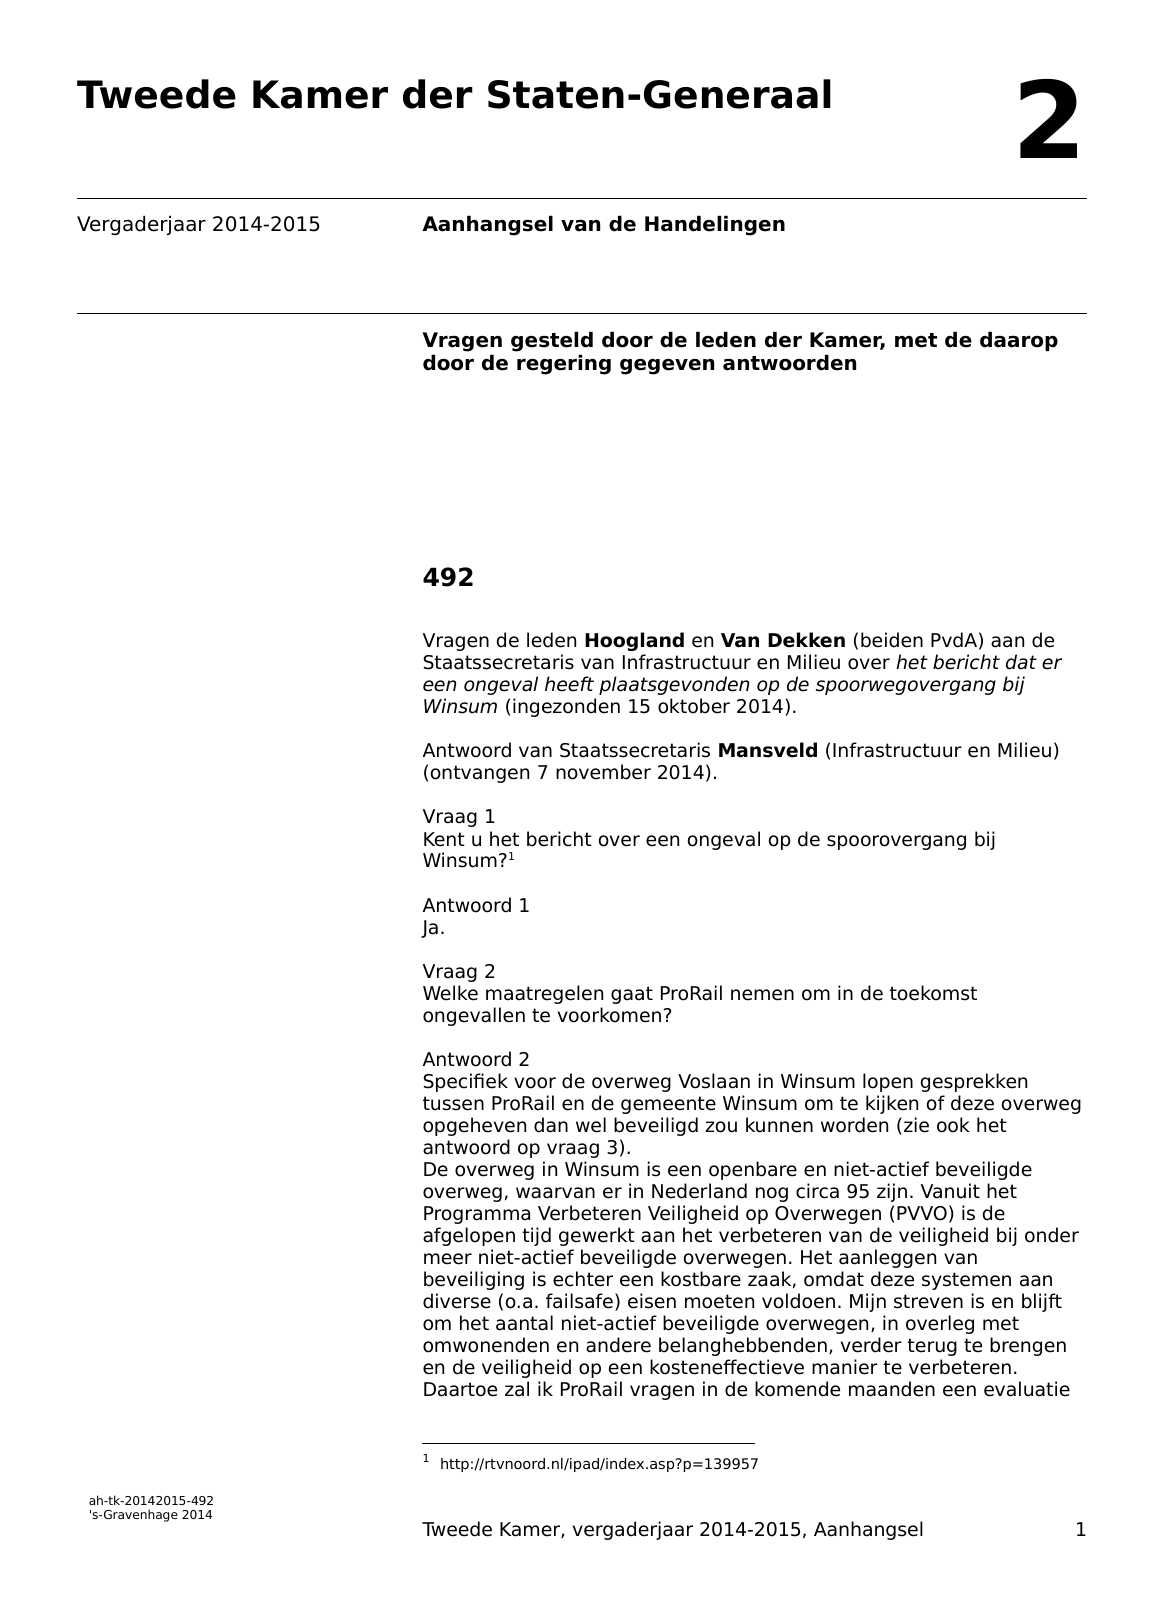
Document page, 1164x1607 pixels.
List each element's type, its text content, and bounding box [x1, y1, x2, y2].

text ah-tk-20142015-492 [88, 1494, 323, 1508]
text Vragen de leden Hoogland en Van Dekken (beiden PvdA) aan de Staatssecretaris van Infrastructuur en Milieu over het bericht dat er een ongeval heeft plaatsgevonden op de spoorwegovergang bij Winsum (ingezonden 15 oktober 2014). [422, 630, 1087, 718]
table_cell [77, 314, 422, 375]
text Antwoord 1 [422, 894, 1087, 917]
table_header 2 [886, 59, 1087, 198]
text Antwoord van Staatssecretaris Mansveld (Infrastructuur en Milieu) (ontvangen 7 november 2014). [422, 740, 1087, 784]
text Kent u het bericht over een ongeval op de spoorovergang bij Winsum? [422, 828, 1087, 872]
table_header Tweede Kamer der Staten-Generaal [77, 59, 886, 198]
table_cell Vragen gesteld door de leden der Kamer, met de daarop door de regering gegeven antwoorden [422, 314, 1087, 375]
text Antwoord 2 [422, 1049, 1087, 1071]
text Vraag 1 [422, 806, 1087, 828]
text Specifiek voor de overweg Voslaan in Winsum lopen gesprekken tussen ProRail en de gemeente Winsum om te kijken of deze overweg opgeheven dan wel beveiligd zou kunnen worden (zie ook het antwoord op vraag 3). [422, 1071, 1087, 1159]
text 's-Gravenhage 2014 [88, 1508, 323, 1522]
table_cell Aanhangsel van de Handelingen [422, 199, 1087, 313]
text Welke maatregelen gaat ProRail nemen om in de toekomst ongevallen te voorkomen? [422, 983, 1087, 1027]
text 492 [422, 563, 1087, 592]
text Ja. [422, 917, 1087, 938]
text http://rtvnoord.nl/ipad/index.asp?p=139957 [422, 1452, 1087, 1474]
text Vraag 2 [422, 961, 1087, 983]
table_cell Vergaderjaar 2014-2015 [77, 199, 422, 313]
text De overweg in Winsum is een openbare en niet-actief beveiligde overweg, waarvan er in Nederland nog circa 95 zijn. Vanuit het Programma Verbeteren Veiligheid op Overwegen (PVVO) is de afgelopen tijd gewerkt aan het verbeteren van de veiligheid bij onder meer niet-actief beveiligde overwegen. Het aanleggen van beveiliging is echter een kostbare zaak, omdat deze systemen aan diverse (o.a. failsafe) eisen moeten voldoen. Mijn streven is en blijft om het aantal niet-actief beveiligde overwegen, in overleg met omwonenden en andere belanghebbenden, verder terug te brengen en de veiligheid op een kosteneffectieve manier te verbeteren. Daartoe zal ik ProRail vragen in de komende maanden een evaluatie [422, 1159, 1087, 1401]
